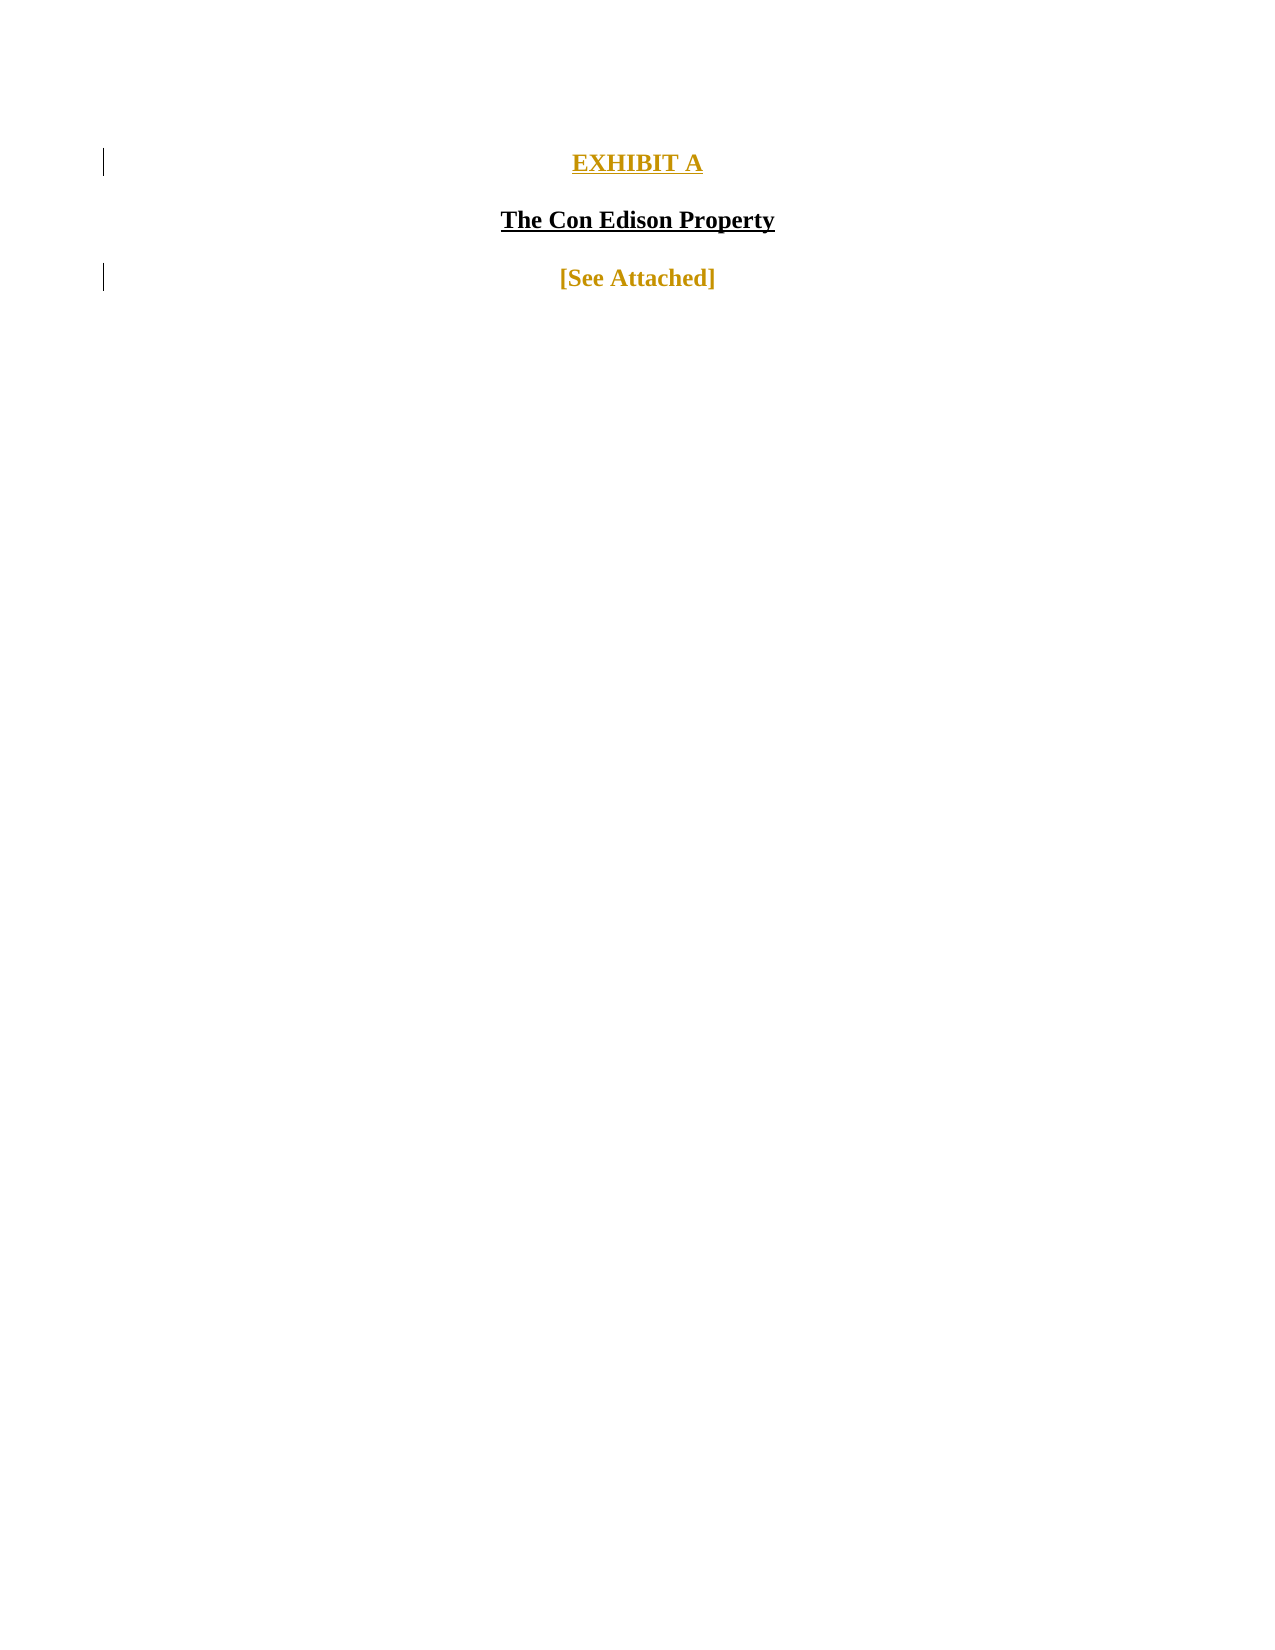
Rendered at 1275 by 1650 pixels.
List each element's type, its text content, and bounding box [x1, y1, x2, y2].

text Exhibit A [118, 148, 1157, 176]
text [See Attached] [118, 263, 1157, 291]
text The Con Edison Property [118, 205, 1157, 234]
